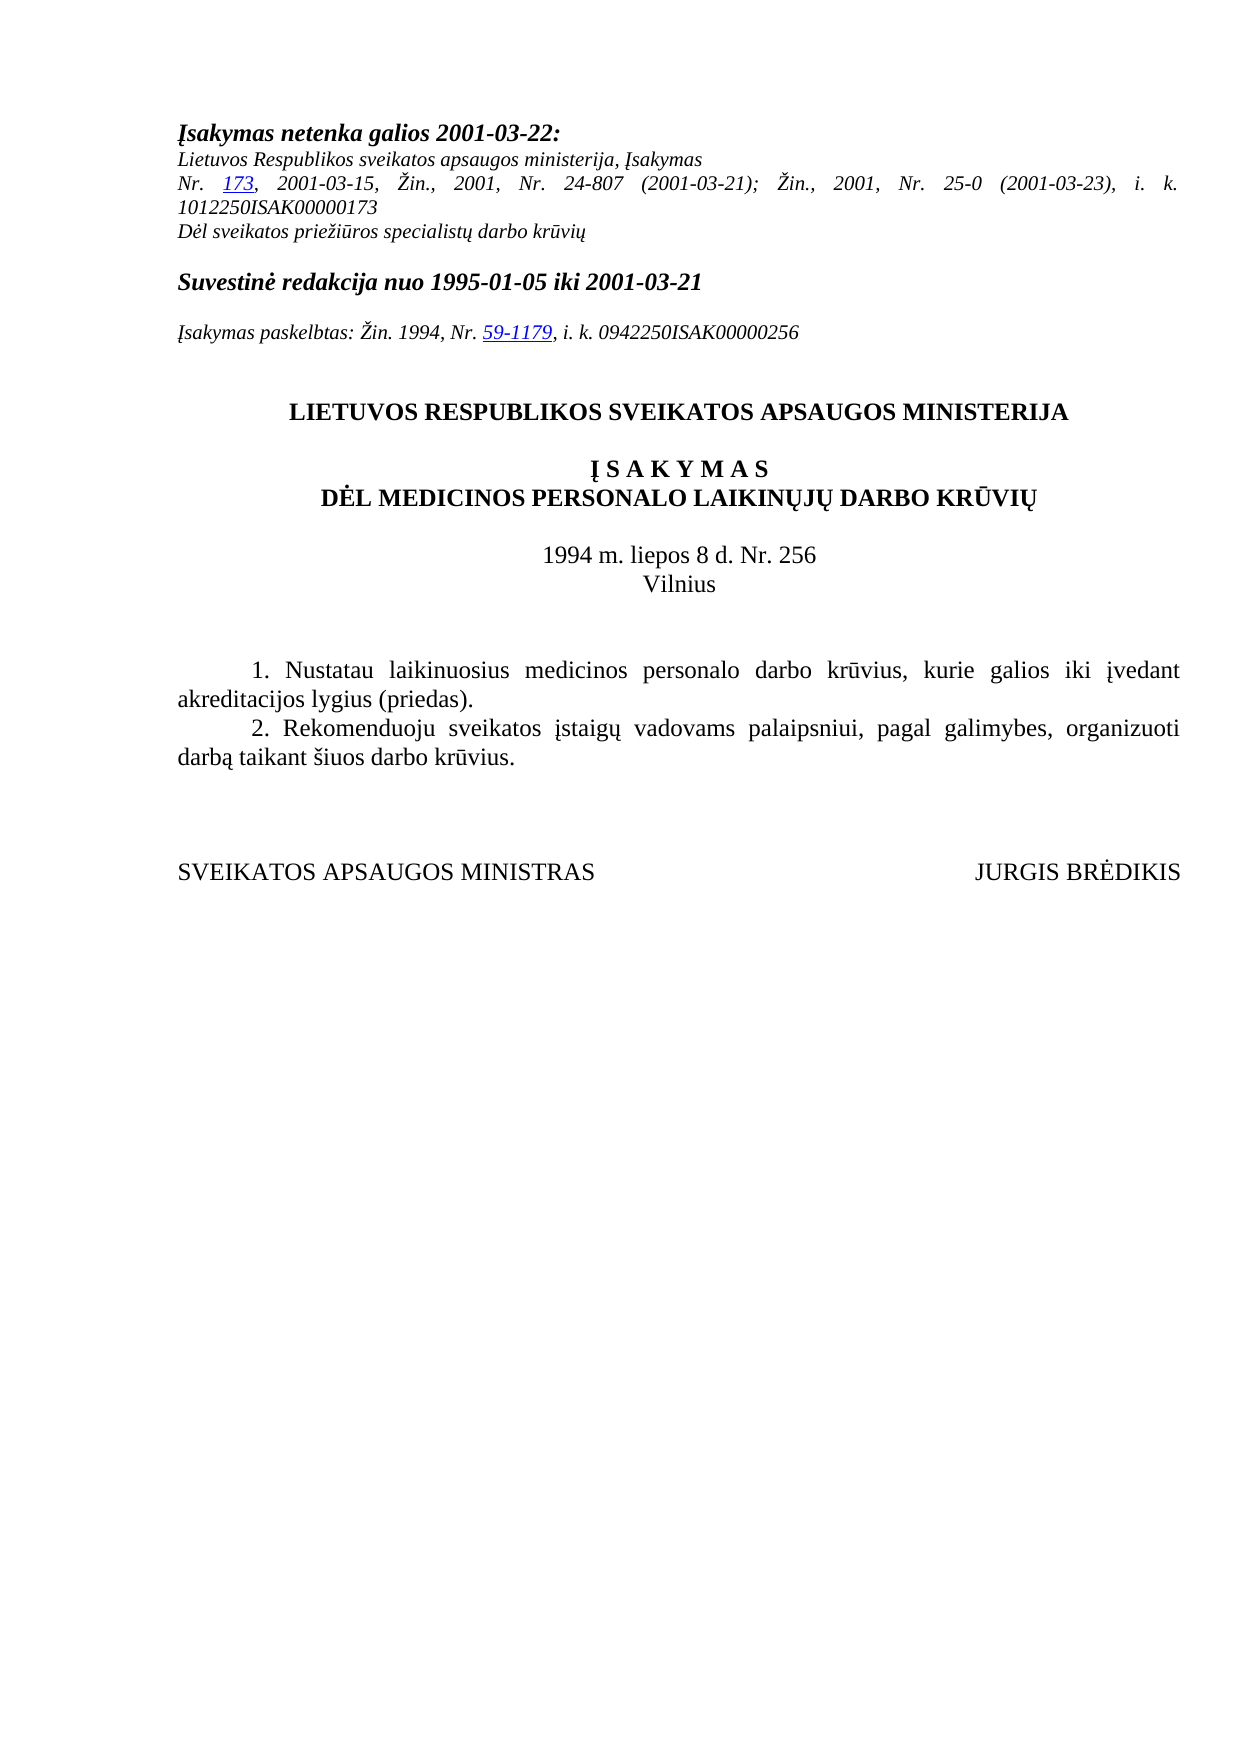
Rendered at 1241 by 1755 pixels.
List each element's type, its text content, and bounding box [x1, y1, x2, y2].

text Vilnius [177, 569, 1181, 598]
text Į S A K Y M A S [177, 454, 1181, 483]
text Įsakymas netenka galios 2001-03-22: [177, 118, 1181, 147]
text SVEIKATOS APSAUGOS MINISTRAS JURGIS BRĖDIKIS [177, 857, 1181, 886]
text 2. Rekomenduoju sveikatos įstaigų vadovams palaipsniui, pagal galimybes, organizuoti darbą taikant šiuos darbo krūvius. [177, 713, 1181, 771]
text LIETUVOS RESPUBLIKOS SVEIKATOS APSAUGOS MINISTERIJA [177, 397, 1181, 426]
text Nr. 173, 2001-03-15, Žin., 2001, Nr. 24-807 (2001-03-21); Žin., 2001, Nr. 25-0 (2001-03-23), i. k. 1012250ISAK00000173 [177, 171, 1181, 219]
text DĖL MEDICINOS PERSONALO LAIKINŲJŲ DARBO KRŪVIŲ [177, 483, 1181, 512]
text Suvestinė redakcija nuo 1995-01-05 iki 2001-03-21 [177, 267, 1181, 296]
text Įsakymas paskelbtas: Žin. 1994, Nr. 59-1179, i. k. 0942250ISAK00000256 [177, 320, 1181, 344]
text 1994 m. liepos 8 d. Nr. 256 [177, 541, 1181, 569]
text Dėl sveikatos priežiūros specialistų darbo krūvių [177, 219, 1181, 243]
text Lietuvos Respublikos sveikatos apsaugos ministerija, Įsakymas [177, 147, 1181, 171]
text 1. Nustatau laikinuosius medicinos personalo darbo krūvius, kurie galios iki įvedant akreditacijos lygius (priedas). [177, 656, 1181, 713]
